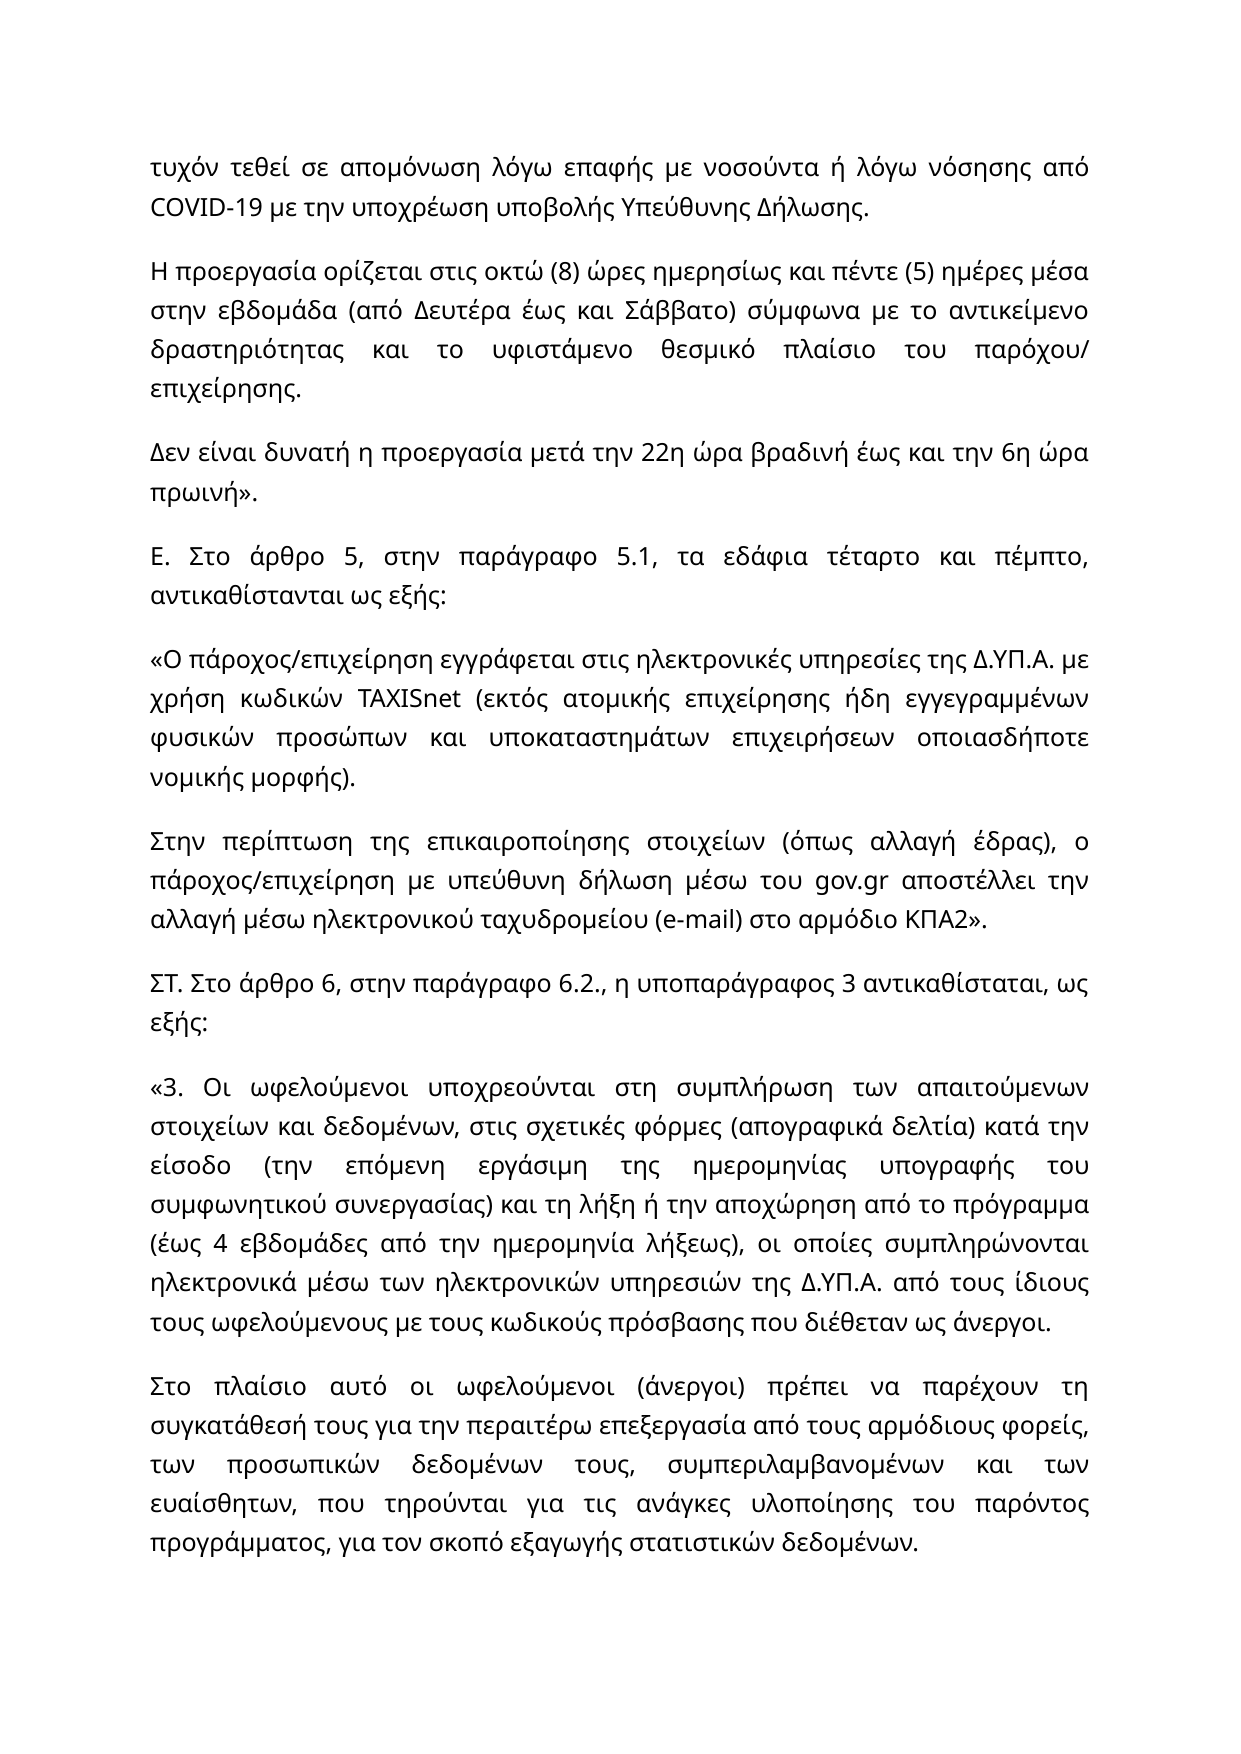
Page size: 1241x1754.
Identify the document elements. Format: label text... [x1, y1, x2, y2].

text Δεν είναι δυνατή η προεργασία μετά την 22η ώρα βραδινή έως και την 6η ώρα πρωινή». [150, 435, 1090, 508]
text Στο πλαίσιο αυτό οι ωφελούμενοι (άνεργοι) πρέπει να παρέχουν τη συγκατάθεσή τους για την περαιτέρω επεξεργασία από τους αρμόδιους φορείς, των προσωπικών δεδομένων τους, συμπεριλαμβανομένων και των ευαίσθητων, που τηρούνται για τις ανάγκες υλοποίησης του παρόντος προγράμματος, για τον σκοπό εξαγωγής στατιστικών δεδομένων. [150, 1368, 1090, 1559]
text Στην περίπτωση της επικαιροποίησης στοιχείων (όπως αλλαγή έδρας), ο πάροχος/επιχείρηση με υπεύθυνη δήλωση μέσω του gov.gr αποστέλλει την αλλαγή μέσω ηλεκτρονικού ταχυδρομείου (e-mail) στο αρμόδιο ΚΠΑ2». [150, 823, 1090, 936]
text Η προεργασία ορίζεται στις οκτώ (8) ώρες ημερησίως και πέντε (5) ημέρες μέσα στην εβδομάδα (από Δευτέρα έως και Σάββατο) σύμφωνα με το αντικείμενο δραστηριότητας και το υφιστάμενο θεσμικό πλαίσιο του παρόχου/ επιχείρησης. [150, 253, 1090, 405]
text «Ο πάροχος/επιχείρηση εγγράφεται στις ηλεκτρονικές υπηρεσίες της Δ.ΥΠ.Α. με χρήση κωδικών TAXISnet (εκτός ατομικής επιχείρησης ήδη εγγεγραμμένων φυσικών προσώπων και υποκαταστημάτων επιχειρήσεων οποιασδήποτε νομικής μορφής). [150, 642, 1090, 793]
text «3. Οι ωφελούμενοι υποχρεούνται στη συμπλήρωση των απαιτούμενων στοιχείων και δεδομένων, στις σχετικές φόρμες (απογραφικά δελτία) κατά την είσοδο (την επόμενη εργάσιμη της ημερομηνίας υπογραφής του συμφωνητικού συνεργασίας) και τη λήξη ή την αποχώρηση από το πρόγραμμα (έως 4 εβδομάδες από την ημερομηνία λήξεως), οι οποίες συμπληρώνονται ηλεκτρονικά μέσω των ηλεκτρονικών υπηρεσιών της Δ.ΥΠ.Α. από τους ίδιους τους ωφελούμενους με τους κωδικούς πρόσβασης που διέθεταν ως άνεργοι. [150, 1069, 1090, 1338]
text Ε. Στο άρθρο 5, στην παράγραφο 5.1, τα εδάφια τέταρτο και πέμπτο, αντικαθίστανται ως εξής: [150, 538, 1090, 612]
text τυχόν τεθεί σε απομόνωση λόγω επαφής με νοσούντα ή λόγω νόσησης από COVID-19 με την υποχρέωση υποβολής Υπεύθυνης Δήλωσης. [150, 150, 1090, 223]
text ΣΤ. Στο άρθρο 6, στην παράγραφο 6.2., η υποπαράγραφος 3 αντικαθίσταται, ως εξής: [150, 966, 1090, 1039]
